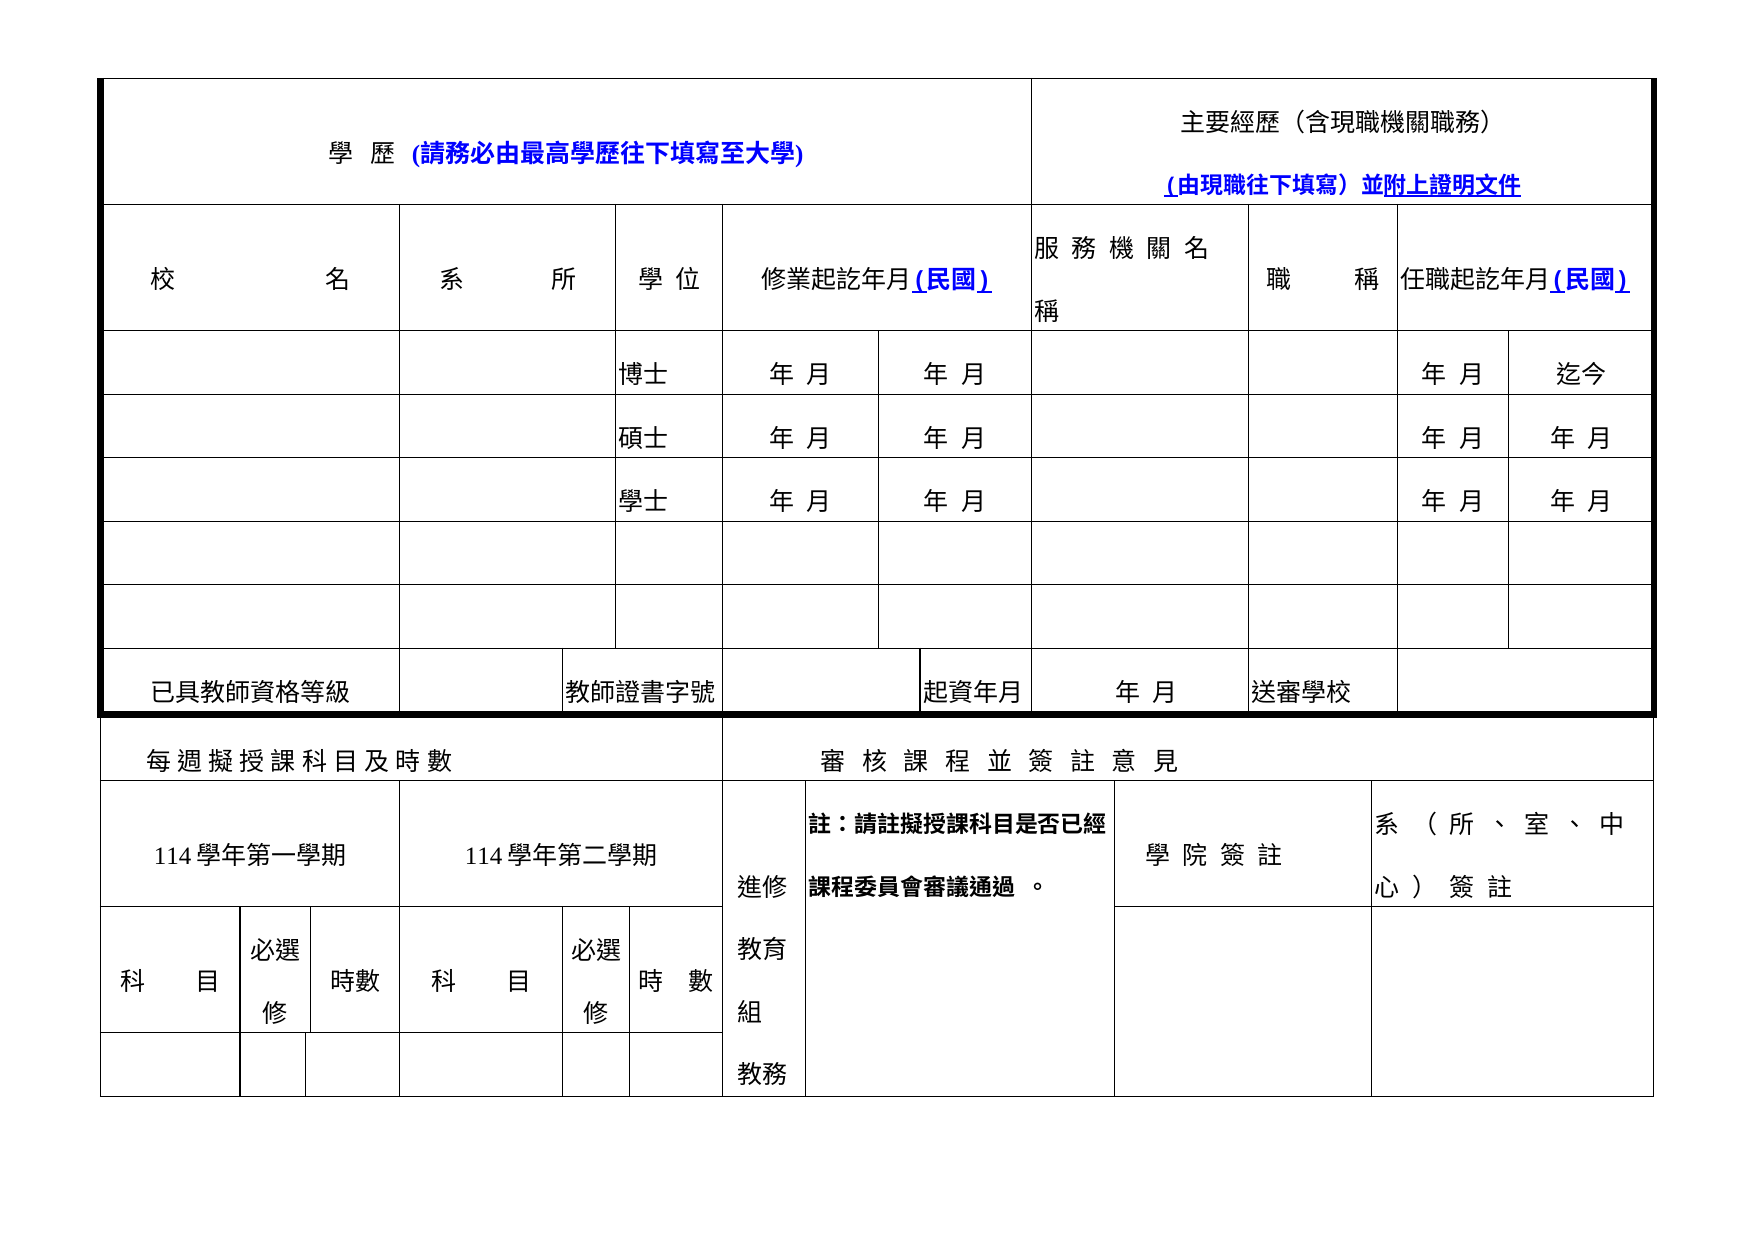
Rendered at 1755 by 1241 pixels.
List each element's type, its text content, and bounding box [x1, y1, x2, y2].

table_cell [1115, 907, 1371, 1096]
table_cell [1249, 585, 1397, 648]
table_cell 送審學校 [1249, 649, 1397, 711]
table_cell 年 月 [1509, 395, 1651, 457]
table_cell 任職起訖年月(民國) [1398, 205, 1651, 330]
table_cell [104, 522, 399, 584]
table_cell 服 務 機 關 名 稱 [1032, 205, 1248, 330]
table_cell [723, 522, 878, 584]
table_cell 時數 [311, 907, 399, 1032]
table_cell 註：請註擬授課科目是否已經課程委員會審議通過 。 [806, 781, 1114, 1096]
table_cell 年 月 [1032, 649, 1248, 711]
table_cell 年 月 [1509, 458, 1651, 521]
table_cell 起資年月 [921, 649, 1031, 711]
table_cell 114學年第一學期 [101, 781, 399, 906]
table_cell 已具教師資格等級 [104, 649, 399, 711]
table_cell 主要經歷（含現職機關職務） (由現職往下填寫）並附上證明文件 [1032, 79, 1651, 204]
table_cell 學歷(請務必由最高學歷往下填寫至大學) [104, 79, 1031, 204]
table_cell [1398, 585, 1508, 648]
table_cell 年 月 [879, 331, 1031, 393]
table_cell 碩士 [616, 395, 722, 457]
table_cell 年 月 [1398, 395, 1508, 457]
table_cell [879, 585, 1031, 648]
table_cell [630, 1033, 722, 1096]
table_cell [104, 395, 399, 457]
table_cell [400, 649, 562, 711]
table_cell 年 月 [723, 331, 878, 393]
table_cell 系（所、室、中心）簽註 [1372, 781, 1653, 906]
table_cell 審核課程並簽註意見 [723, 718, 1653, 780]
table_cell [1249, 331, 1397, 393]
table_cell [616, 585, 722, 648]
table_cell [1398, 522, 1508, 584]
table_cell 迄今 [1509, 331, 1651, 393]
table_cell [1032, 395, 1248, 457]
table_cell 學士 [616, 458, 722, 521]
table_cell 114學年第二學期 [400, 781, 722, 906]
table_cell 每週擬授課科目及時數 [101, 718, 722, 780]
table_cell 時 數 [630, 907, 722, 1032]
table_cell [306, 1033, 399, 1096]
table_cell [616, 522, 722, 584]
table_cell 職 稱 [1249, 205, 1397, 330]
table_cell [1509, 522, 1651, 584]
table_cell [723, 649, 919, 711]
table_cell [400, 395, 615, 457]
table_cell 校 名 [104, 205, 399, 330]
table_cell 年 月 [879, 458, 1031, 521]
table_cell [1032, 331, 1248, 393]
table_cell 年 月 [1398, 458, 1508, 521]
table_cell [400, 331, 615, 393]
table_cell 必選修 [241, 907, 310, 1032]
table_cell 年 月 [879, 395, 1031, 457]
table_cell [101, 1033, 239, 1096]
table_cell [1032, 585, 1248, 648]
table_cell [400, 458, 615, 521]
table_cell 必選修 [563, 907, 629, 1032]
table_cell [1032, 522, 1248, 584]
table_cell [400, 1033, 562, 1096]
table_cell [1249, 458, 1397, 521]
table_cell 年 月 [1398, 331, 1508, 393]
table_cell [104, 331, 399, 393]
table_cell 年 月 [723, 458, 878, 521]
table_cell [400, 522, 615, 584]
table_cell [879, 522, 1031, 584]
table_cell [104, 458, 399, 521]
table_cell 科 目 [101, 907, 239, 1032]
table_cell 博士 [616, 331, 722, 393]
table_cell [1509, 585, 1651, 648]
table_cell 學 位 [616, 205, 722, 330]
table_cell 進修教育組 教務處課務組、進修暨推廣部 [723, 781, 805, 1096]
table_cell [400, 585, 615, 648]
table_cell 教師證書字號 [563, 649, 722, 711]
table_cell [1249, 395, 1397, 457]
table_cell [1032, 458, 1248, 521]
table_cell 年 月 [723, 395, 878, 457]
table_cell [1249, 522, 1397, 584]
table_cell [1372, 907, 1653, 1096]
table_cell [563, 1033, 629, 1096]
table_cell [104, 585, 399, 648]
table_cell 系 所 [400, 205, 615, 330]
table_cell [241, 1033, 305, 1096]
table_cell [723, 585, 878, 648]
table_cell 修業起訖年月(民國) [723, 205, 1031, 330]
table_cell [1398, 649, 1651, 711]
table_cell 科 目 [400, 907, 562, 1032]
table_cell 學院簽註 [1115, 781, 1371, 906]
